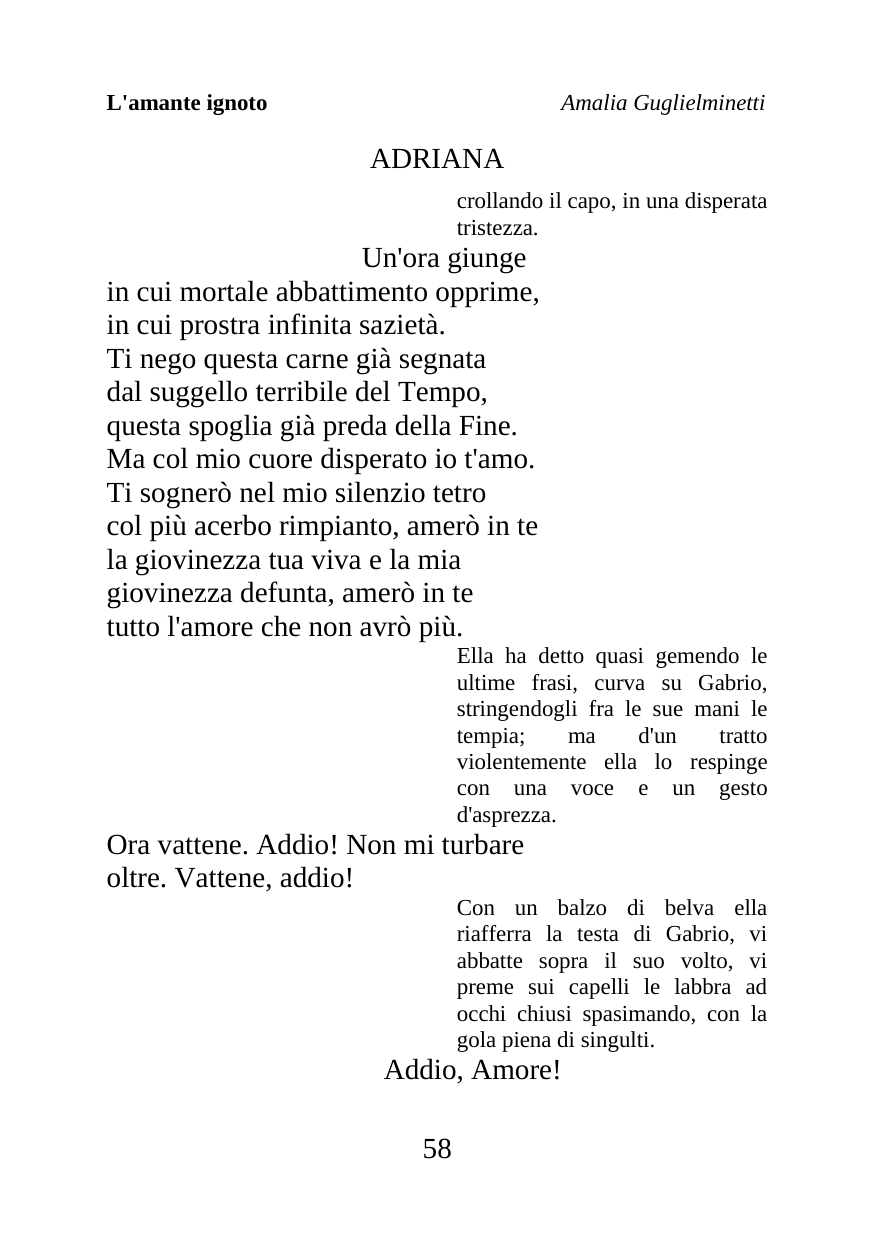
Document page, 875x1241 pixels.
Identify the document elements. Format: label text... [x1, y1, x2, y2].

text ADRIANA [106, 141, 768, 175]
text Ella ha detto quasi gemendo le ultime frasi, curva su Gabrio, stringendogli fra le sue mani le tempia; ma d'un tratto violentemente ella lo respinge con una voce e un gesto d'asprezza. [457, 643, 768, 827]
text crollando il capo, in una disperata tristezza. [457, 187, 768, 240]
text Un'ora giunge in cui mortale abbattimento opprime, in cui prostra infinita sazietà. Ti nego questa carne già segnata dal suggello terribile del Tempo, questa spoglia già preda della Fine. Ma col mio cuore disperato io t'amo. Ti sognerò nel mio silenzio tetro col più acerbo rimpianto, amerò in te la giovinezza tua viva e la mia giovinezza defunta, amerò in te tutto l'amore che non avrò più. [106, 240, 768, 643]
text Ora vattene. Addio! Non mi turbare oltre. Vattene, addio! [106, 827, 768, 894]
text Addio, Amore! [136, 1052, 768, 1086]
text Con un balzo di belva ella riafferra la testa di Gabrio, vi abbatte sopra il suo volto, vi preme sui capelli le labbra ad occhi chiusi spasimando, con la gola piena di singulti. [457, 894, 768, 1052]
